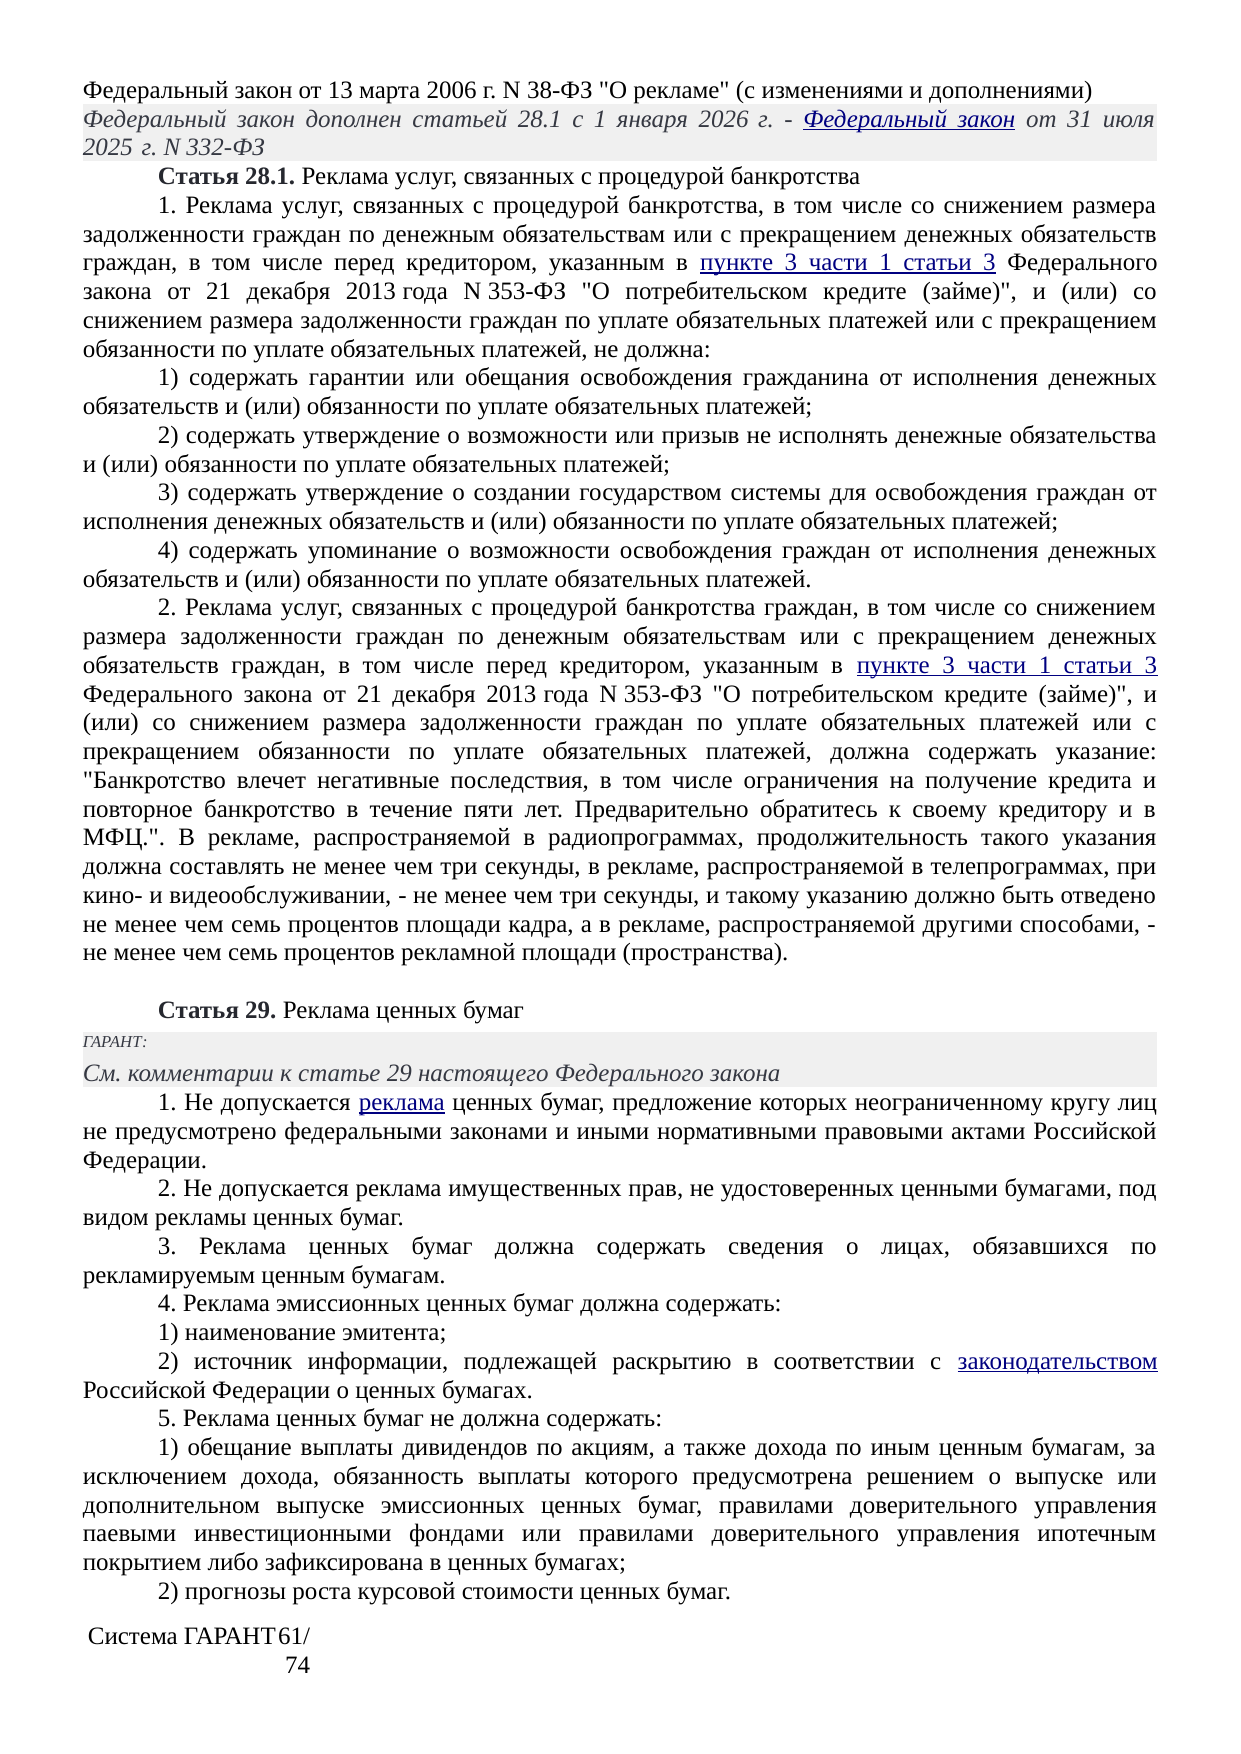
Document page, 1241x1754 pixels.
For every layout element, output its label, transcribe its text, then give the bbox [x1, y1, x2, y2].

text Статья 28.1. Реклама услуг, связанных с процедурой банкротства [158, 161, 1157, 190]
text См. комментарии к статье 29 настоящего Федерального закона [83, 1058, 1157, 1087]
text 1) содержать гарантии или обещания освобождения гражданина от исполнения денежных обязательств и (или) обязанности по уплате обязательных платежей; [83, 362, 1157, 420]
text 2. Реклама услуг, связанных с процедурой банкротства граждан, в том числе со снижением размера задолженности граждан по денежным обязательствам или с прекращением денежных обязательств граждан, в том числе перед кредитором, указанным в пункте 3 части 1 статьи 3 Федерального закона от 21 декабря 2013 года N 353-ФЗ "О потребительском кредите (займе)", и (или) со снижением размера задолженности граждан по уплате обязательных платежей или с прекращением обязанности по уплате обязательных платежей, должна содержать указание: "Банкротство влечет негативные последствия, в том числе ограничения на получение кредита и повторное банкротство в течение пяти лет. Предварительно обратитесь к своему кредитору и в МФЦ.". В рекламе, распространяемой в радиопрограммах, продолжительность такого указания должна составлять не менее чем три секунды, в рекламе, распространяемой в телепрограммах, при кино- и видеообслуживании, - не менее чем три секунды, и такому указанию должно быть отведено не менее чем семь процентов площади кадра, а в рекламе, распространяемой другими способами, - не менее чем семь процентов рекламной площади (пространства). [83, 592, 1157, 966]
text ГАРАНТ: [149, 1032, 1157, 1051]
text 1. Не допускается реклама ценных бумаг, предложение которых неограниченному кругу лиц не предусмотрено федеральными законами и иными нормативными правовыми актами Российской Федерации. [83, 1087, 1157, 1173]
text 2) содержать утверждение о возможности или призыв не исполнять денежные обязательства и (или) обязанности по уплате обязательных платежей; [83, 420, 1157, 477]
text 1. Реклама услуг, связанных с процедурой банкротства, в том числе со снижением размера задолженности граждан по денежным обязательствам или с прекращением денежных обязательств граждан, в том числе перед кредитором, указанным в пункте 3 части 1 статьи 3 Федерального закона от 21 декабря 2013 года N 353-ФЗ "О потребительском кредите (займе)", и (или) со снижением размера задолженности граждан по уплате обязательных платежей или с прекращением обязанности по уплате обязательных платежей, не должна: [83, 190, 1157, 362]
text Статья 29. Реклама ценных бумаг [158, 995, 1157, 1024]
text 1) обещание выплаты дивидендов по акциям, а также дохода по иным ценным бумагам, за исключением дохода, обязанность выплаты которого предусмотрена решением о выпуске или дополнительном выпуске эмиссионных ценных бумаг, правилами доверительного управления паевыми инвестиционными фондами или правилами доверительного управления ипотечным покрытием либо зафиксирована в ценных бумагах; [83, 1432, 1157, 1576]
text 3. Реклама ценных бумаг должна содержать сведения о лицах, обязавшихся по рекламируемым ценным бумагам. [83, 1231, 1157, 1288]
text Федеральный закон дополнен статьей 28.1 с 1 января 2026 г. - Федеральный закон от 31 июля 2025 г. N 332-ФЗ [83, 132, 1157, 161]
text 2. Не допускается реклама имущественных прав, не удостоверенных ценными бумагами, под видом рекламы ценных бумаг. [83, 1173, 1157, 1231]
text 3) содержать утверждение о создании государством системы для освобождения граждан от исполнения денежных обязательств и (или) обязанности по уплате обязательных платежей; [83, 477, 1157, 535]
text 1) наименование эмитента; [83, 1317, 1157, 1346]
text 4. Реклама эмиссионных ценных бумаг должна содержать: [83, 1288, 1157, 1317]
text 4) содержать упоминание о возможности освобождения граждан от исполнения денежных обязательств и (или) обязанности по уплате обязательных платежей. [83, 535, 1157, 592]
text 2) источник информации, подлежащей раскрытию в соответствии с законодательством Российской Федерации о ценных бумагах. [83, 1346, 1157, 1403]
text 2) прогнозы роста курсовой стоимости ценных бумаг. [83, 1576, 1157, 1605]
text 5. Реклама ценных бумаг не должна содержать: [83, 1403, 1157, 1432]
